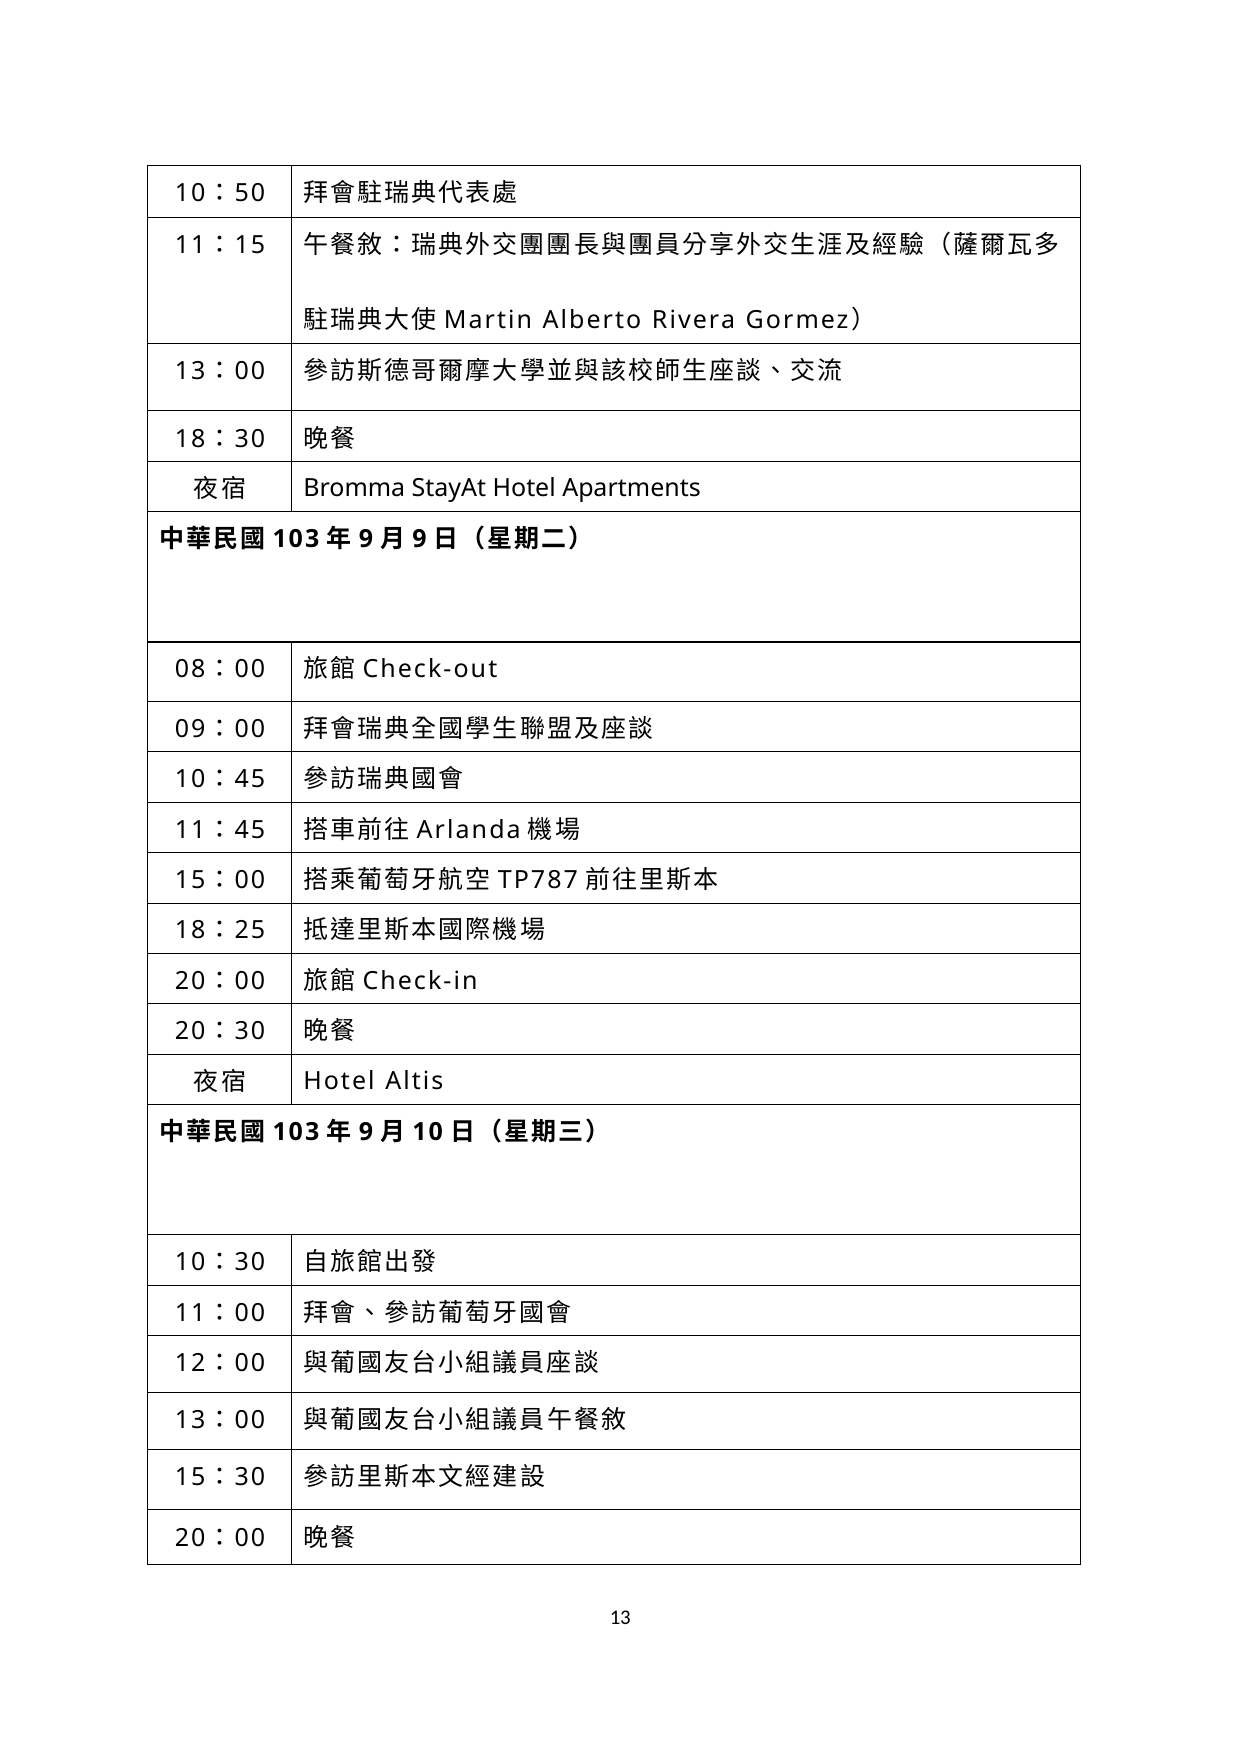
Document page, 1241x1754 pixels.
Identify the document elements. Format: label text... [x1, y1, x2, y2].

table_cell 自旅館出發 [292, 1235, 1080, 1284]
table_cell 08：00 [148, 643, 291, 701]
table_cell 09：00 [148, 702, 291, 751]
table_cell 20：00 [148, 1510, 291, 1563]
table_cell 夜宿 [148, 462, 291, 511]
table_cell 旅館Check-out [292, 643, 1080, 701]
table_cell 中華民國103年9月9日（星期二） [148, 512, 1080, 641]
table_cell 參訪斯德哥爾摩大學並與該校師生座談、交流 [292, 344, 1080, 410]
table_cell 拜會、參訪葡萄牙國會 [292, 1286, 1080, 1335]
table_cell 拜會駐瑞典代表處 [292, 166, 1080, 217]
table_cell 搭車前往Arlanda機場 [292, 803, 1080, 852]
table_cell 10：45 [148, 752, 291, 802]
table_cell 夜宿 [148, 1055, 291, 1104]
table_cell 拜會瑞典全國學生聯盟及座談 [292, 702, 1080, 751]
table_cell 18：30 [148, 411, 291, 461]
table_cell 與葡國友台小組議員午餐敘 [292, 1393, 1080, 1449]
table_cell 10：30 [148, 1235, 291, 1284]
table_cell 20：30 [148, 1004, 291, 1054]
table_cell Hotel Altis [292, 1055, 1080, 1104]
table_cell 11：45 [148, 803, 291, 852]
table_cell 晚餐 [292, 1004, 1080, 1054]
table_cell 參訪里斯本文經建設 [292, 1450, 1080, 1509]
table_cell Bromma StayAt Hotel Apartments [292, 462, 1080, 511]
table_cell 15：00 [148, 853, 291, 902]
table_cell 旅館Check-in [292, 954, 1080, 1003]
table_cell 11：15 [148, 218, 291, 342]
table_cell 13：00 [148, 344, 291, 410]
table_cell 與葡國友台小組議員座談 [292, 1336, 1080, 1392]
table_cell 晚餐 [292, 411, 1080, 461]
table_cell 11：00 [148, 1286, 291, 1335]
table_cell 13：00 [148, 1393, 291, 1449]
table_cell 10：50 [148, 166, 291, 217]
table_cell 15：30 [148, 1450, 291, 1509]
table_cell 12：00 [148, 1336, 291, 1392]
table_cell 18：25 [148, 904, 291, 953]
table_cell 抵達里斯本國際機場 [292, 904, 1080, 953]
table_cell 參訪瑞典國會 [292, 752, 1080, 802]
table_cell 晚餐 [292, 1510, 1080, 1563]
table_cell 20：00 [148, 954, 291, 1003]
table_cell 午餐敘：瑞典外交團團長與團員分享外交生涯及經驗（薩爾瓦多駐瑞典大使Martin Alberto Rivera Gormez） [292, 218, 1080, 342]
table_cell 搭乘葡萄牙航空TP787前往里斯本 [292, 853, 1080, 902]
table_cell 中華民國103年9月10日（星期三） [148, 1105, 1080, 1234]
